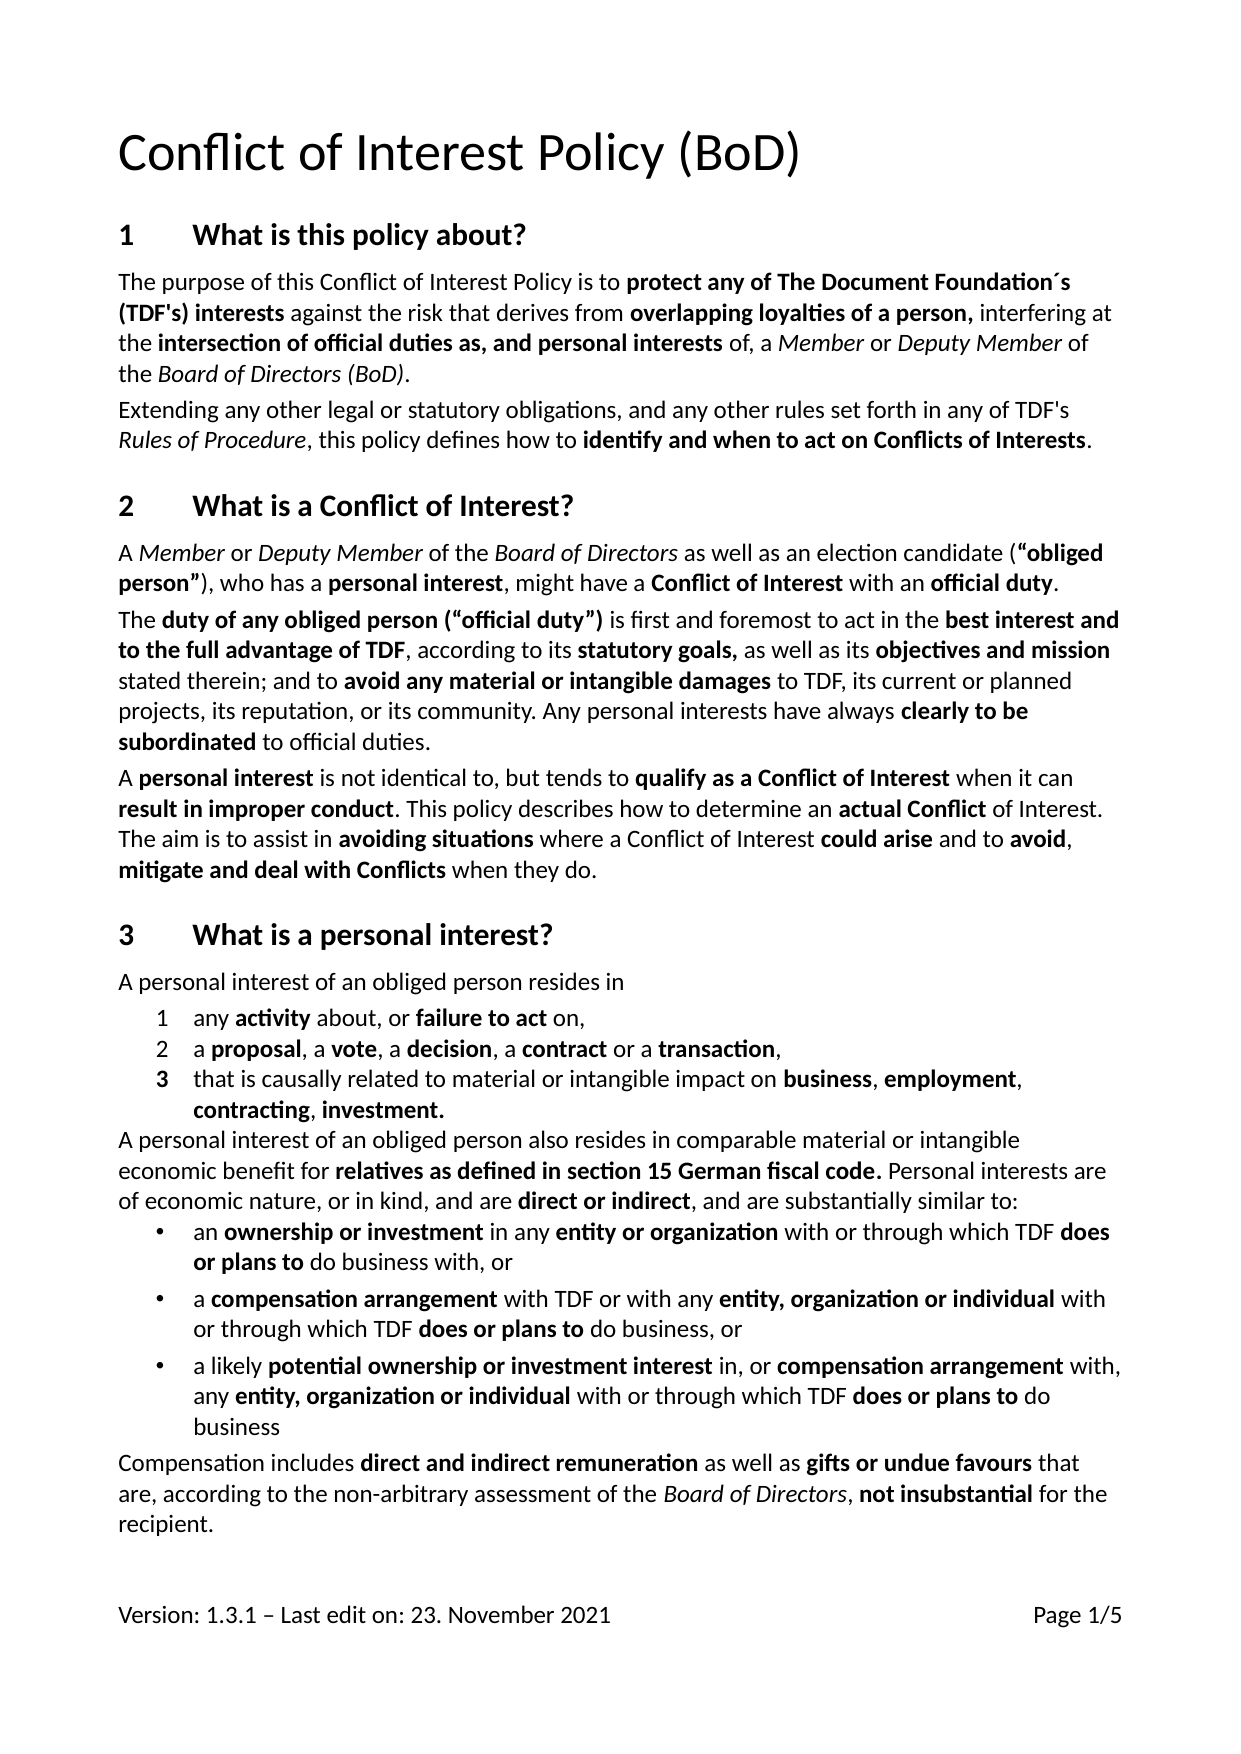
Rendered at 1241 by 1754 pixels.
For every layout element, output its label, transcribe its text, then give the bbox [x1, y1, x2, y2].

text A personal interest of an obliged person resides in [118, 966, 1122, 996]
subtitle What is this policy about? [118, 216, 1122, 254]
text A personal interest is not identical to, but tends to qualify as a Conflict of Interest when it can result in improper conduct. This policy describes how to determine an actual Conflict of Interest. The aim is to assist in avoiding situations where a Conflict of Interest could arise and to avoid, mitigate and deal with Conflicts when they do. [118, 762, 1122, 884]
text A Member or Deputy Member of the Board of Directors as well as an election candidate (“obliged person”), who has a personal interest, might have a Conflict of Interest with an official duty. [118, 537, 1122, 598]
text Compensation includes direct and indirect remuneration as well as gifts or undue favours that are, according to the non-arbitrary assessment of the Board of Directors, not insubstantial for the recipient. [118, 1447, 1122, 1539]
subtitle What is a Conflict of Interest? [118, 486, 1122, 524]
list a proposal, a vote, a decision, a contract or a transaction, [156, 1033, 1122, 1063]
subtitle What is a personal interest? [118, 915, 1122, 953]
text A personal interest of an obliged person also resides in comparable material or intangible economic benefit for relatives as defined in section 15 German fiscal code. Personal interests are of economic nature, or in kind, and are direct or indirect, and are substantially similar to: [118, 1124, 1122, 1216]
text The purpose of this Conflict of Interest Policy is to protect any of The Document Foundation´s (TDF's) interests against the risk that derives from overlapping loyalties of a person, interfering at the intersection of official duties as, and personal interests of, a Member or Deputy Member of the Board of Directors (BoD). [118, 266, 1122, 388]
list an ownership or investment in any entity or organization with or through which TDF does or plans to do business with, or [156, 1216, 1122, 1277]
text Extending any other legal or statutory obligations, and any other rules set forth in any of TDF's Rules of Procedure, this policy defines how to identify and when to act on Conflicts of Interests. [118, 394, 1122, 455]
list a compensation arrangement with TDF or with any entity, organization or individual with or through which TDF does or plans to do business, or [156, 1283, 1122, 1344]
title Conflict of Interest Policy (BoD) [118, 118, 1122, 184]
list a likely potential ownership or investment interest in, or compensation arrangement with, any entity, organization or individual with or through which TDF does or plans to do business [156, 1350, 1122, 1442]
list any activity about, or failure to act on, [156, 1002, 1122, 1033]
list that is causally related to material or intangible impact on business, employment, contracting, investment. [156, 1063, 1122, 1124]
text The duty of any obliged person (“official duty”) is first and foremost to act in the best interest and to the full advantage of TDF, according to its statutory goals, as well as its objectives and mission stated therein; and to avoid any material or intangible damages to TDF, its current or planned projects, its reputation, or its community. Any personal interests have always clearly to be subordinated to official duties. [118, 604, 1122, 756]
